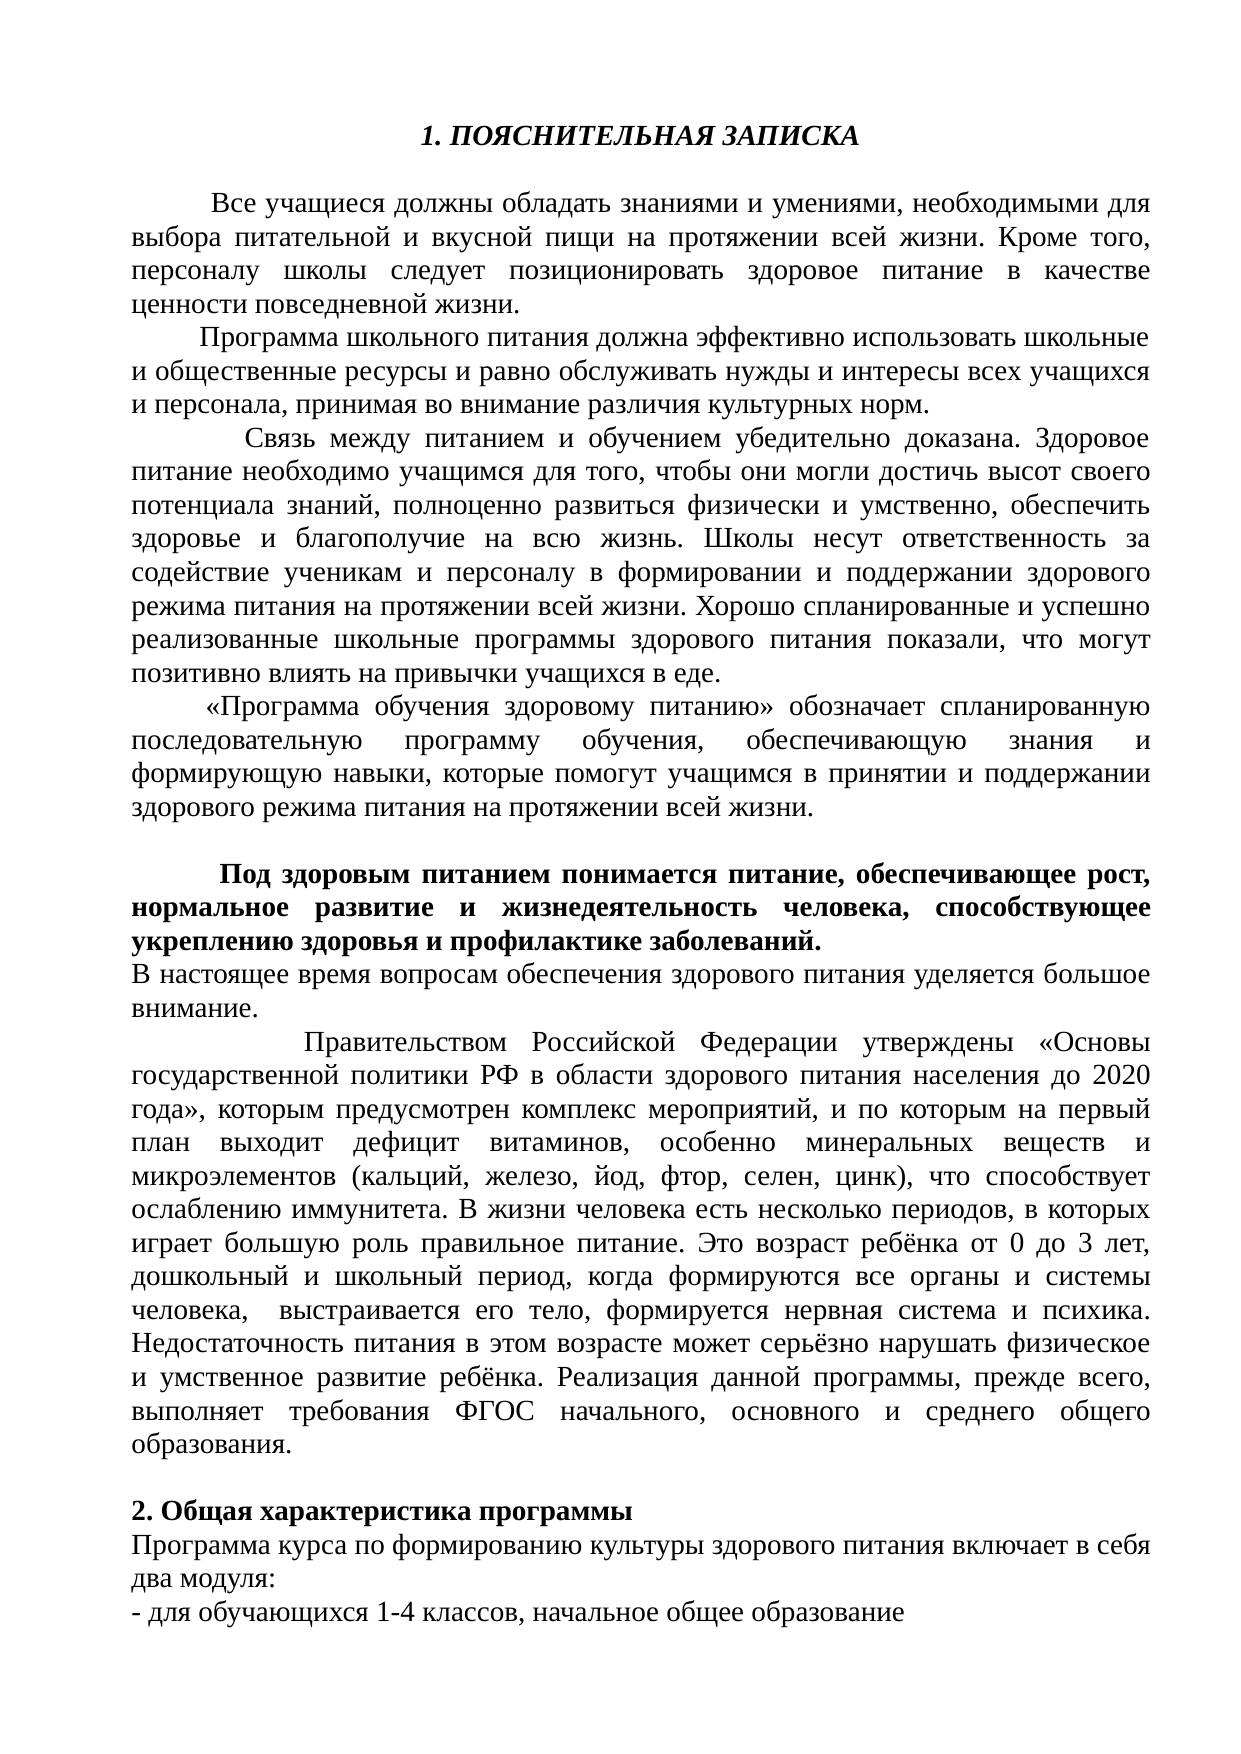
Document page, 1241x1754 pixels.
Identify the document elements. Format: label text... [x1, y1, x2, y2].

text Все учащиеся должны обладать знаниями и умениями, необходимыми для выбора питательной и вкусной пищи на протяжении всей жизни. Кроме того, персоналу школы следует позиционировать здоровое питание в качестве ценности повседневной жизни. [131, 185, 1152, 319]
text В настоящее время вопросам обеспечения здорового питания уделяется большое внимание. [131, 957, 1152, 1024]
text «Программа обучения здоровому питанию» обозначает спланированную последовательную программу обучения, обеспечивающую знания и формирующую навыки, которые помогут учащимся в принятии и поддержании здорового режима питания на протяжении всей жизни. [131, 688, 1152, 822]
text 2. Общая характеристика программы [131, 1493, 1152, 1527]
text Программа курса по формированию культуры здорового питания включает в себя два модуля: [131, 1527, 1152, 1594]
text Правительством Российской Федерации утверждены «Основы государственной политики РФ в области здорового питания населения до 2020 года», которым предусмотрен комплекс мероприятий, и по которым на первый план выходит дефицит витаминов, особенно минеральных веществ и микроэлементов (кальций, железо, йод, фтор, селен, цинк), что способствует ослаблению иммунитета. В жизни человека есть несколько периодов, в которых играет большую роль правильное питание. Это возраст ребёнка от 0 до 3 лет, дошкольный и школьный период, когда формируются все органы и системы человека, выстраивается его тело, формируется нервная система и психика. Недостаточность питания в этом возрасте может серьёзно нарушать физическое и умственное развитие ребёнка. Реализация данной программы, прежде всего, выполняет требования ФГОС начального, основного и среднего общего образования. [131, 1024, 1152, 1460]
text - для обучающихся 1-4 классов, начальное общее образование [131, 1594, 1152, 1627]
text Связь между питанием и обучением убедительно доказана. Здоровое питание необходимо учащимся для того, чтобы они могли достичь высот своего потенциала знаний, полноценно развиться физически и умственно, обеспечить здоровье и благополучие на всю жизнь. Школы несут ответственность за содействие ученикам и персоналу в формировании и поддержании здорового режима питания на протяжении всей жизни. Хорошо спланированные и успешно реализованные школьные программы здорового питания показали, что могут позитивно влиять на привычки учащихся в еде. [131, 420, 1152, 688]
text 1. ПОЯСНИТЕЛЬНАЯ ЗАПИСКА [131, 118, 1152, 152]
text Программа школьного питания должна эффективно использовать школьные и общественные ресурсы и равно обслуживать нужды и интересы всех учащихся и персонала, принимая во внимание различия культурных норм. [131, 319, 1152, 420]
text Под здоровым питанием понимается питание, обеспечивающее рост, нормальное развитие и жизнедеятельность человека, способствующее укреплению здоровья и профилактике заболеваний. [131, 856, 1152, 957]
